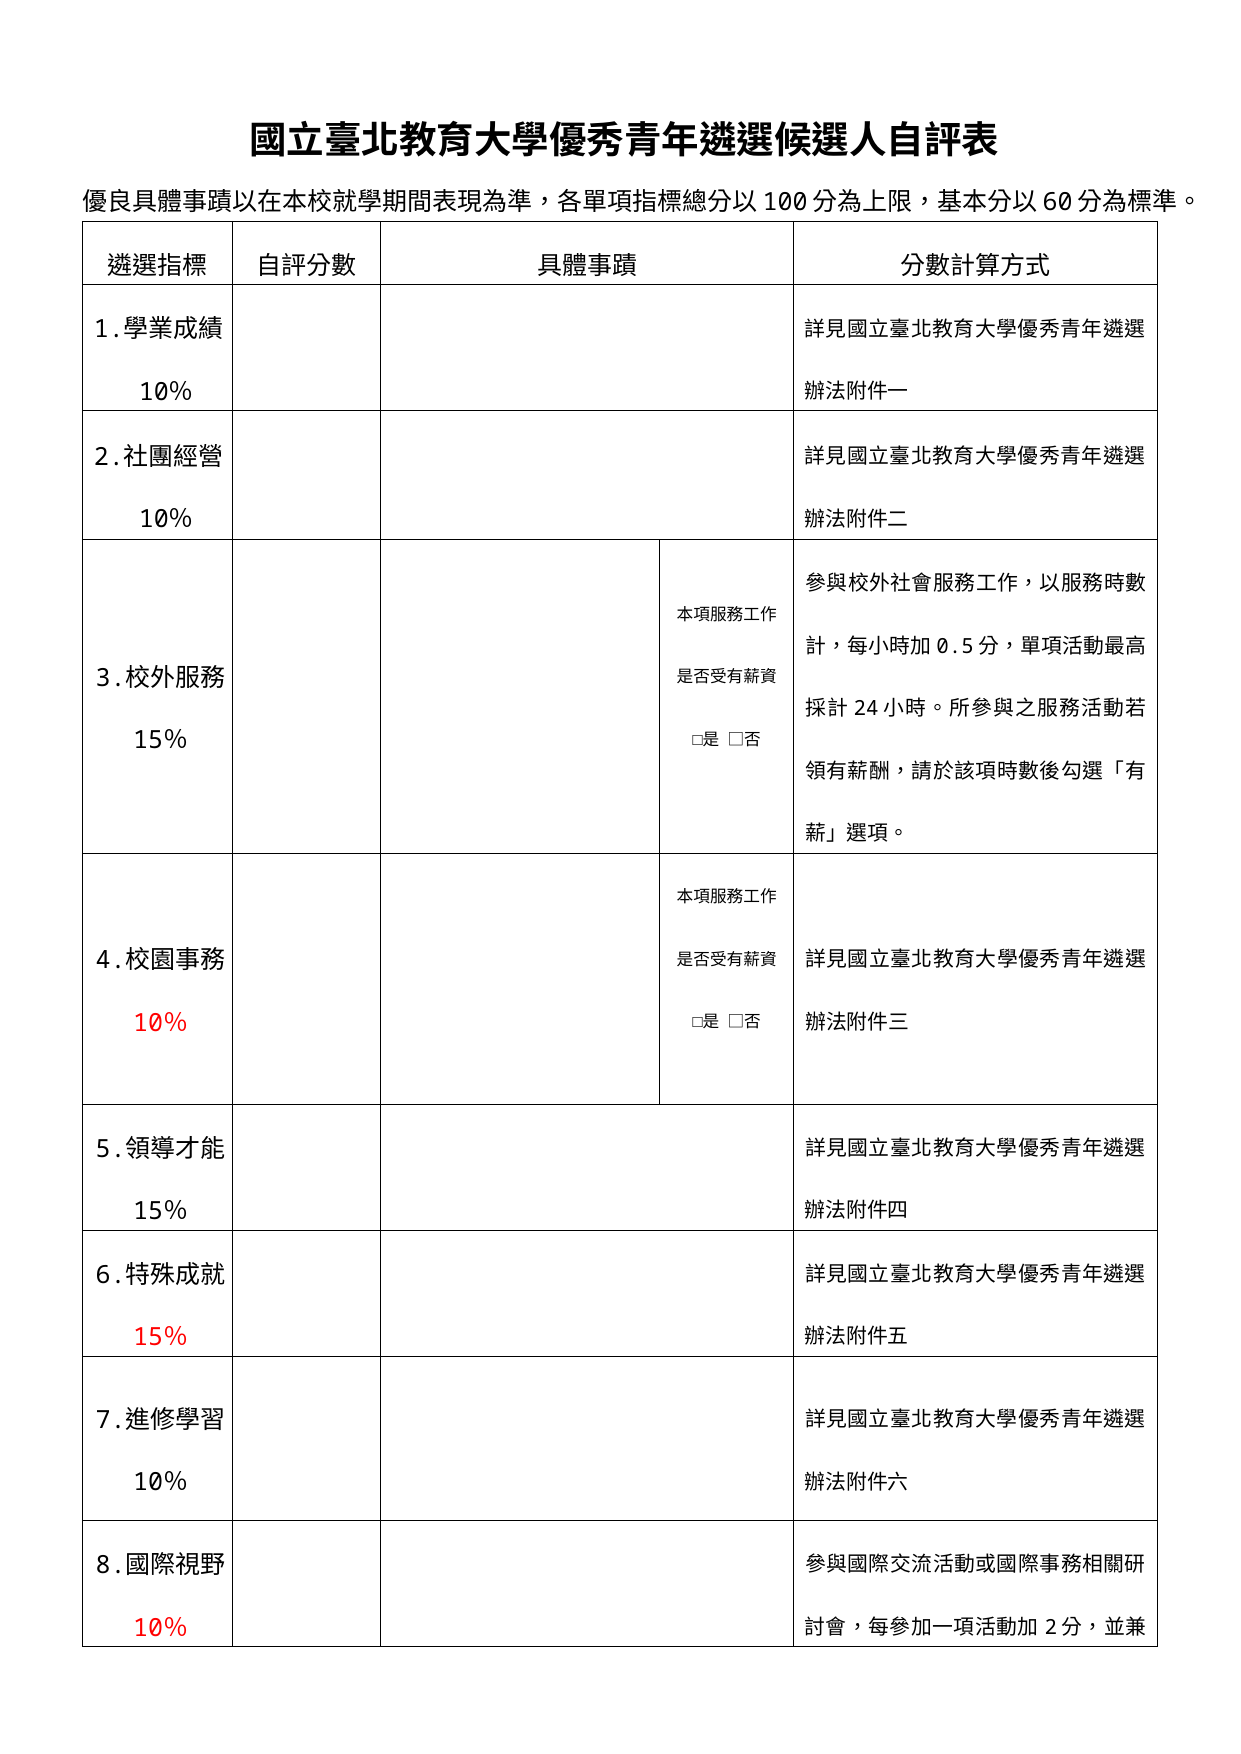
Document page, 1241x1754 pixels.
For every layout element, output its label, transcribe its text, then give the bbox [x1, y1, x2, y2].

table_cell [381, 411, 793, 539]
table_cell [233, 1521, 380, 1646]
table_cell 8.國際視野10％ [83, 1521, 232, 1646]
table_cell 3.校外服務 15％ [83, 540, 232, 853]
table_header 分數計算方式 [794, 222, 1157, 284]
table_cell 詳見國立臺北教育大學優秀青年遴選辦法附件六 [794, 1357, 1157, 1520]
table_cell [233, 540, 380, 853]
table_cell 6.特殊成就15％ [83, 1231, 232, 1356]
table_cell [233, 285, 380, 410]
table_cell [233, 411, 380, 539]
table_cell 本項服務工作 是否受有薪資 □是 □否 [660, 540, 793, 853]
table_cell [381, 1105, 793, 1230]
table_header 自評分數 [233, 222, 380, 284]
table_cell [381, 540, 659, 853]
table_cell 7.進修學習 10％ [83, 1357, 232, 1520]
table_cell [381, 285, 793, 410]
table_cell [233, 1105, 380, 1230]
table_cell [233, 854, 380, 1104]
table_cell [233, 1231, 380, 1356]
table_cell 詳見國立臺北教育大學優秀青年遴選辦法附件五 [794, 1231, 1157, 1356]
table_cell 本項服務工作是否受有薪資 □是 □否 [660, 854, 793, 1104]
table_cell [233, 1357, 380, 1520]
table_cell 詳見國立臺北教育大學優秀青年遴選辦法附件一 [794, 285, 1157, 410]
table_cell 參與國際交流活動或國際事務相關研討會，每參加一項活動加2分，並兼 [794, 1521, 1157, 1646]
table_cell 4.校園事務 10％ [83, 854, 232, 1104]
table_header 具體事蹟 [381, 222, 793, 284]
text 優良具體事蹟以在本校就學期間表現為準，各單項指標總分以100分為上限，基本分以60分為標準。 [37, 158, 1192, 221]
table_cell 詳見國立臺北教育大學優秀青年遴選辦法附件二 [794, 411, 1157, 539]
table_cell [381, 1231, 793, 1356]
table_cell [381, 1357, 793, 1520]
table_cell 2.社團經營 10％ [83, 411, 232, 539]
table_cell [381, 854, 659, 1104]
table_cell 參與校外社會服務工作，以服務時數計，每小時加0.5分，單項活動最高採計24小時。所參與之服務活動若領有薪酬，請於該項時數後勾選「有薪」選項。 [794, 540, 1157, 853]
table_cell 5.領導才能 15％ [83, 1105, 232, 1230]
text 國立臺北教育大學優秀青年遴選候選人自評表 [75, 96, 1015, 158]
table_cell 1.學業成績 10％ [83, 285, 232, 410]
table_header 遴選指標 [83, 222, 232, 284]
table_cell [381, 1521, 793, 1646]
table_cell 詳見國立臺北教育大學優秀青年遴選辦法附件四 [794, 1105, 1157, 1230]
table_cell 詳見國立臺北教育大學優秀青年遴選辦法附件三 [794, 854, 1157, 1104]
